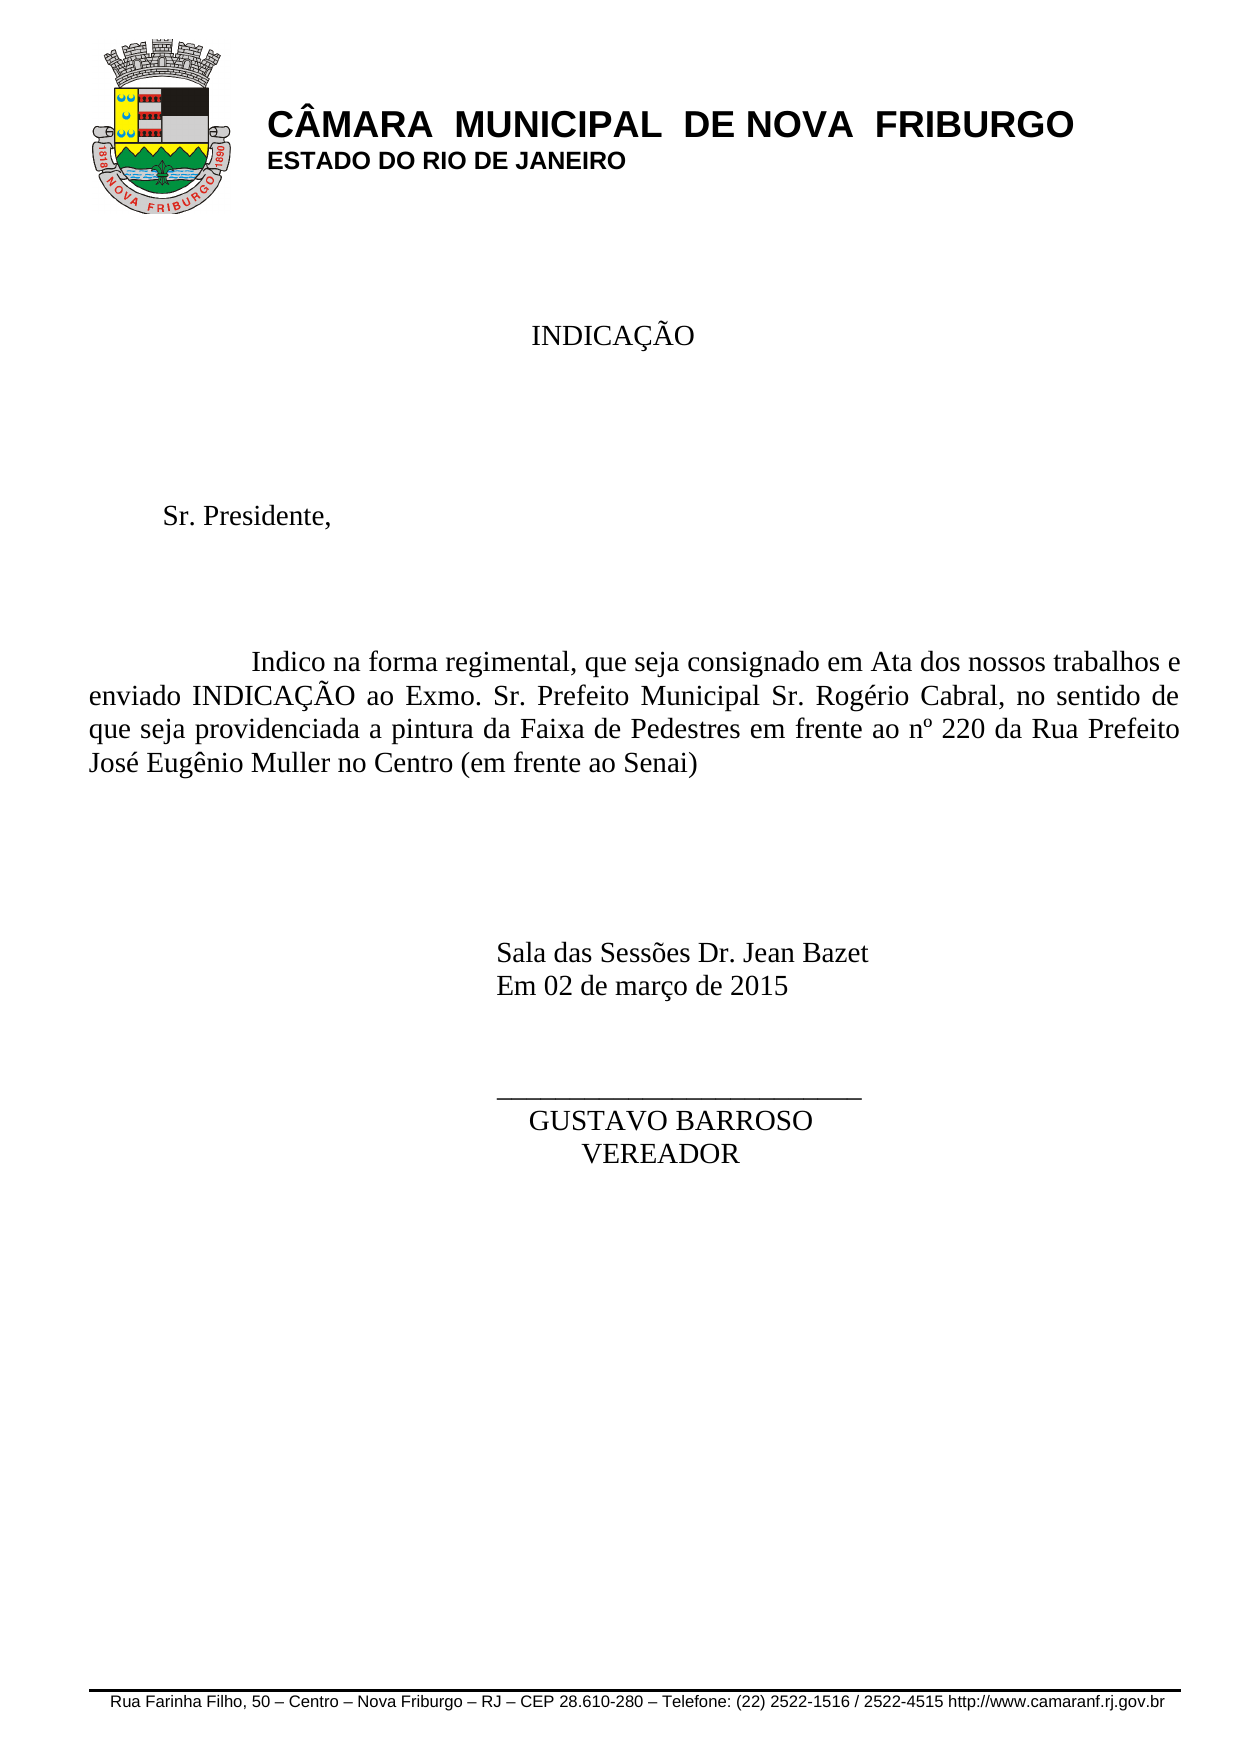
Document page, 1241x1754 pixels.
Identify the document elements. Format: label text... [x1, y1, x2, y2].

text Sr. Presidente, [89, 498, 1181, 531]
text GUSTAVO BARROSO [89, 1103, 1181, 1136]
text INDICAÇÃO [89, 318, 1181, 352]
text VEREADOR [89, 1136, 1181, 1170]
text Em 02 de março de 2015 [89, 968, 1181, 1002]
text Sala das Sessões Dr. Jean Bazet [89, 935, 1181, 968]
text Indico na forma regimental, que seja consignado em Ata dos nossos trabalhos e enviado INDICAÇÃO ao Exmo. Sr. Prefeito Municipal Sr. Rogério Cabral, no sentido de que seja providenciada a pintura da Faixa de Pedestres em frente ao nº 220 da Rua Prefeito José Eugênio Muller no Centro (em frente ao Senai) [89, 644, 1181, 779]
text _________________________ [89, 1069, 1181, 1103]
